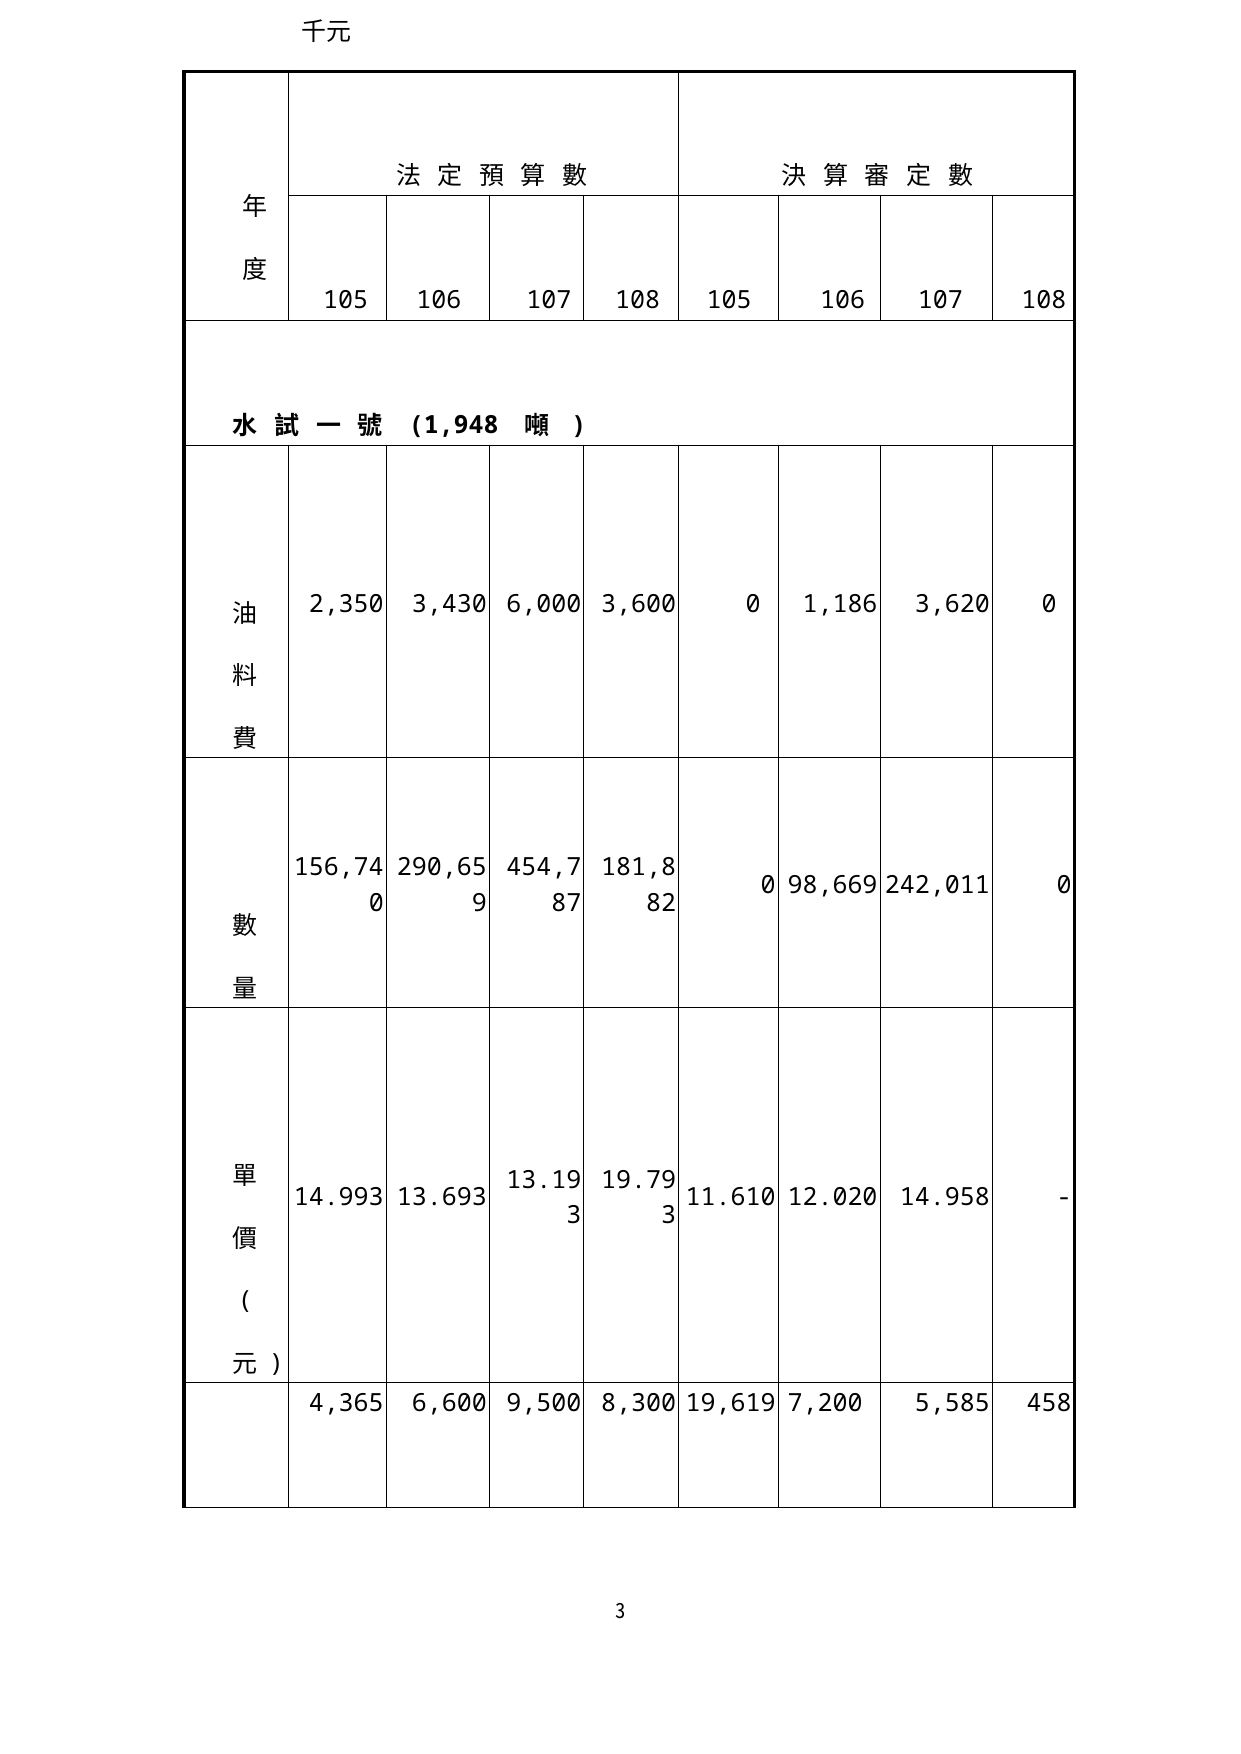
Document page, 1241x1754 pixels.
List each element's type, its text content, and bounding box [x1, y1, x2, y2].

table_cell - [993, 1008, 1073, 1382]
table_cell 106 [779, 196, 880, 319]
table_cell 105 [679, 196, 778, 319]
table_cell 290,659 [387, 758, 489, 1007]
table_cell 3,620 [881, 446, 992, 757]
table_cell 3,600 [584, 446, 678, 757]
table_cell 14.958 [881, 1008, 992, 1382]
table_cell 油料費 [186, 446, 288, 757]
table_cell 106 [387, 196, 489, 319]
table_cell 6,600 [387, 1383, 489, 1507]
table_cell 242,011 [881, 758, 992, 1007]
table_cell 108 [993, 196, 1073, 319]
table_cell 單價(元) [186, 1008, 288, 1382]
table_cell 7,200 [779, 1383, 880, 1507]
table_cell 0 [993, 758, 1073, 1007]
table_cell 5,585 [881, 1383, 992, 1507]
text 千元 [183, 7, 1058, 49]
table_cell 107 [490, 196, 583, 319]
table_header 法定預算數 [289, 73, 678, 194]
table_cell 8,300 [584, 1383, 678, 1507]
table_cell 181,882 [584, 758, 678, 1007]
table_cell 19,619 [679, 1383, 778, 1507]
table_cell 0 [679, 758, 778, 1007]
table_cell 105 [289, 196, 386, 319]
table_cell 19.793 [584, 1008, 678, 1382]
table_cell 0 [679, 446, 778, 757]
table_cell 156,740 [289, 758, 386, 1007]
table_cell 108 [584, 196, 678, 319]
table_header 決算審定數 [679, 73, 1073, 194]
table_cell 0 [993, 446, 1073, 757]
table_cell 6,000 [490, 446, 583, 757]
table_cell 11.610 [679, 1008, 778, 1382]
table_cell 水試一號(1,948噸) [186, 321, 1073, 444]
table_cell 458 [993, 1383, 1073, 1507]
table_cell 98,669 [779, 758, 880, 1007]
table_cell 14.993 [289, 1008, 386, 1382]
table_cell 2,350 [289, 446, 386, 757]
table_cell 13.193 [490, 1008, 583, 1382]
table_header 年度 [186, 73, 288, 319]
table_cell 1,186 [779, 446, 880, 757]
table_cell 3,430 [387, 446, 489, 757]
table_cell [186, 1383, 288, 1507]
table_cell 9,500 [490, 1383, 583, 1507]
table_cell 4,365 [289, 1383, 386, 1507]
table_cell 107 [881, 196, 992, 319]
table_cell 12.020 [779, 1008, 880, 1382]
table_cell 數量 [186, 758, 288, 1007]
table_cell 13.693 [387, 1008, 489, 1382]
table_cell 454,787 [490, 758, 583, 1007]
